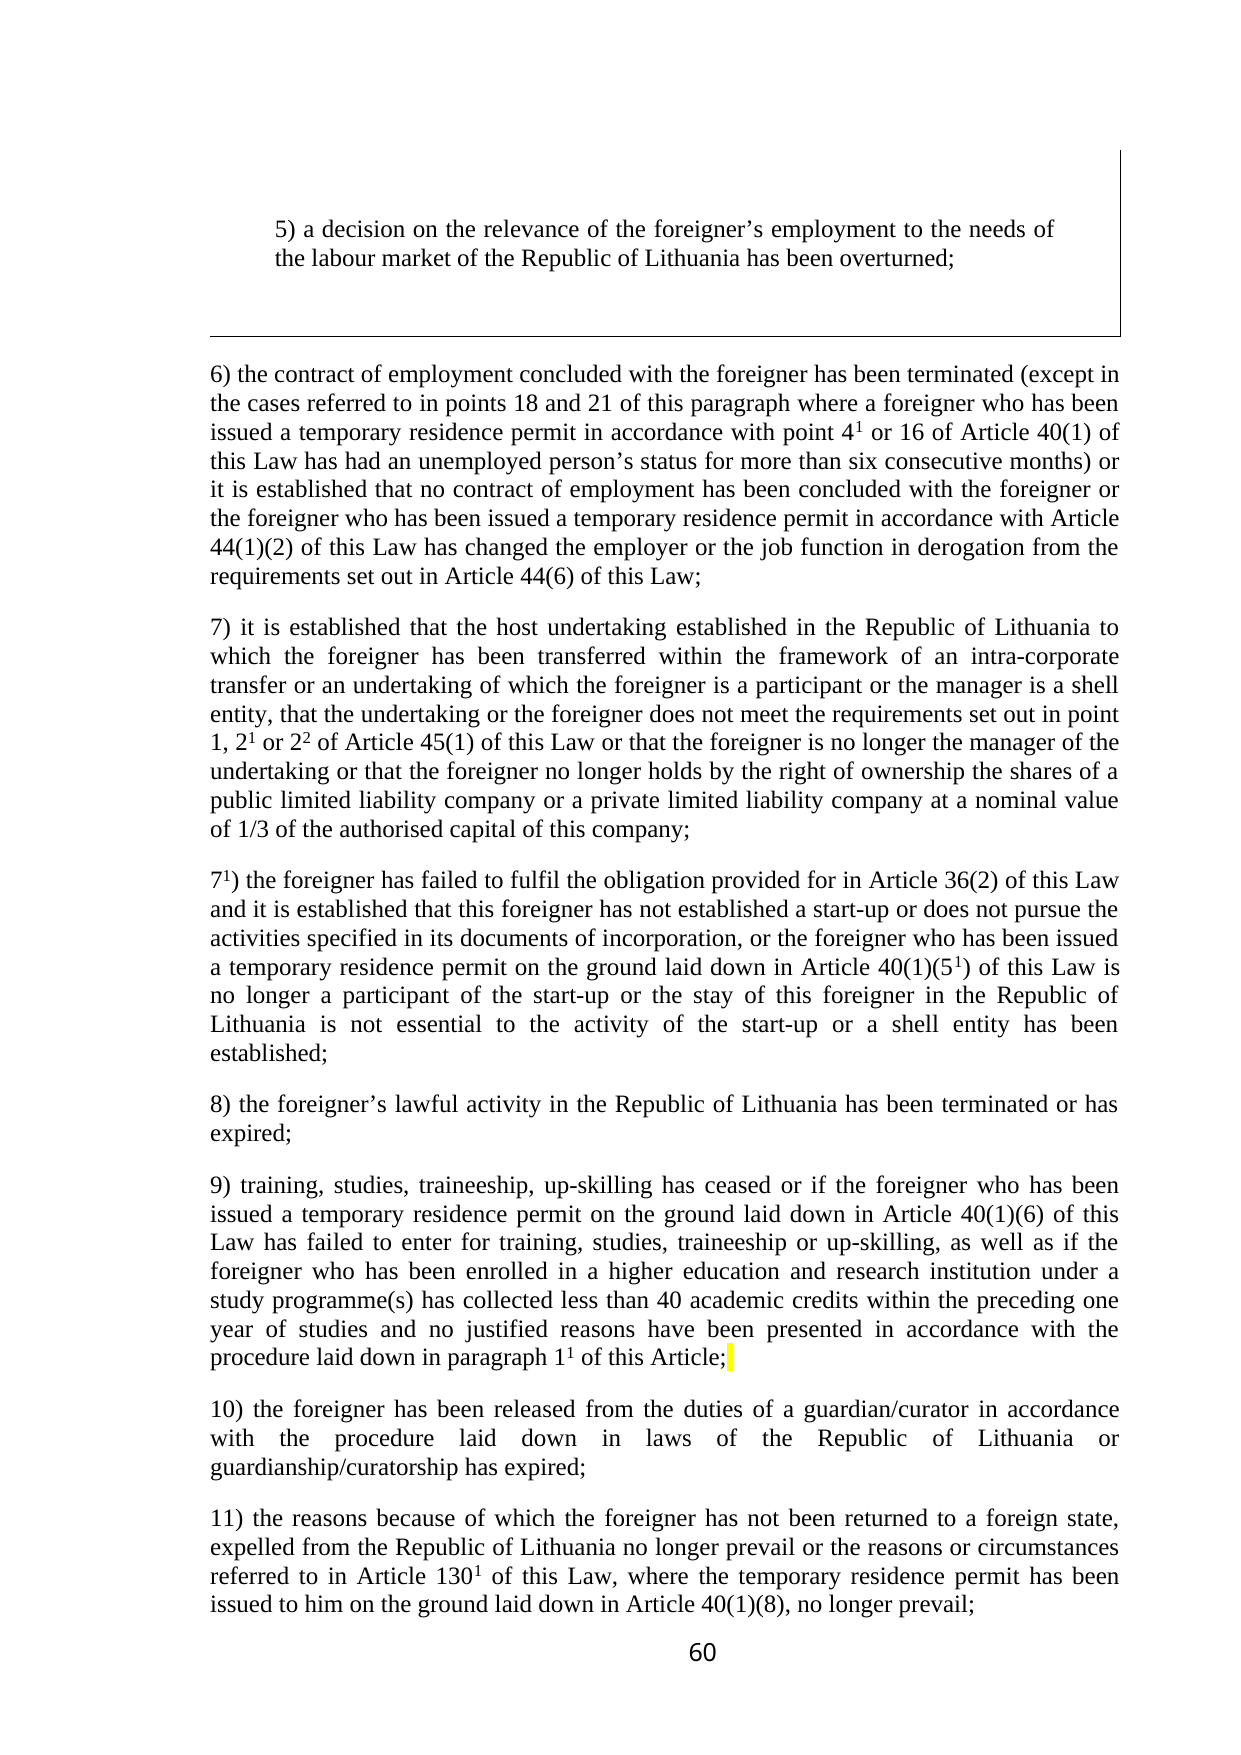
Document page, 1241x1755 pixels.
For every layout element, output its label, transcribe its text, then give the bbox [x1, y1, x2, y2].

text 11) the reasons because of which the foreigner has not been returned to a foreign state, expelled from the Republic of Lithuania no longer prevail or the reasons or circumstances referred to in Article 1301 of this Law, where the temporary residence permit has been issued to him on the ground laid down in Article 40(1)(8), no longer prevail; [210, 1503, 1120, 1618]
text 8) the foreigner’s lawful activity in the Republic of Lithuania has been terminated or has expired; [210, 1089, 1120, 1147]
text 9) training, studies, traineeship, up-skilling has ceased or if the foreigner who has been issued a temporary residence permit on the ground laid down in Article 40(1)(6) of this Law has failed to enter for training, studies, traineeship or up-skilling, as well as if the foreigner who has been enrolled in a higher education and research institution under a study programme(s) has collected less than 40 academic credits within the preceding one year of studies and no justified reasons have been presented in accordance with the procedure laid down in paragraph 11 of this Article; [210, 1170, 1120, 1371]
text 10) the foreigner has been released from the duties of a guardian/curator in accordance with the procedure laid down in laws of the Republic of Lithuania or guardianship/curatorship has expired; [210, 1394, 1120, 1480]
text 71) the foreigner has failed to fulfil the obligation provided for in Article 36(2) of this Law and it is established that this foreigner has not established a start-up or does not pursue the activities specified in its documents of incorporation, or the foreigner who has been issued a temporary residence permit on the ground laid down in Article 40(1)(51) of this Law is no longer a participant of the start-up or the stay of this foreigner in the Republic of Lithuania is not essential to the activity of the start-up or a shell entity has been established; [210, 865, 1120, 1067]
text 7) it is established that the host undertaking established in the Republic of Lithuania to which the foreigner has been transferred within the framework of an intra-corporate transfer or an undertaking of which the foreigner is a participant or the manager is a shell entity, that the undertaking or the foreigner does not meet the requirements set out in point 1, 21 or 22 of Article 45(1) of this Law or that the foreigner is no longer the manager of the undertaking or that the foreigner no longer holds by the right of ownership the shares of a public limited liability company or a private limited liability company at a nominal value of 1/3 of the authorised capital of this company; [210, 612, 1120, 842]
text 6) the contract of employment concluded with the foreigner has been terminated (except in the cases referred to in points 18 and 21 of this paragraph where a foreigner who has been issued a temporary residence permit in accordance with point 41 or 16 of Article 40(1) of this Law has had an unemployed person’s status for more than six consecutive months) or it is established that no contract of employment has been concluded with the foreigner or the foreigner who has been issued a temporary residence permit in accordance with Article 44(1)(2) of this Law has changed the employer or the job function in derogation from the requirements set out in Article 44(6) of this Law; [210, 359, 1120, 589]
text 5) a decision on the relevance of the foreigner’s employment to the needs of the labour market of the Republic of Lithuania has been overturned; [210, 150, 1120, 336]
